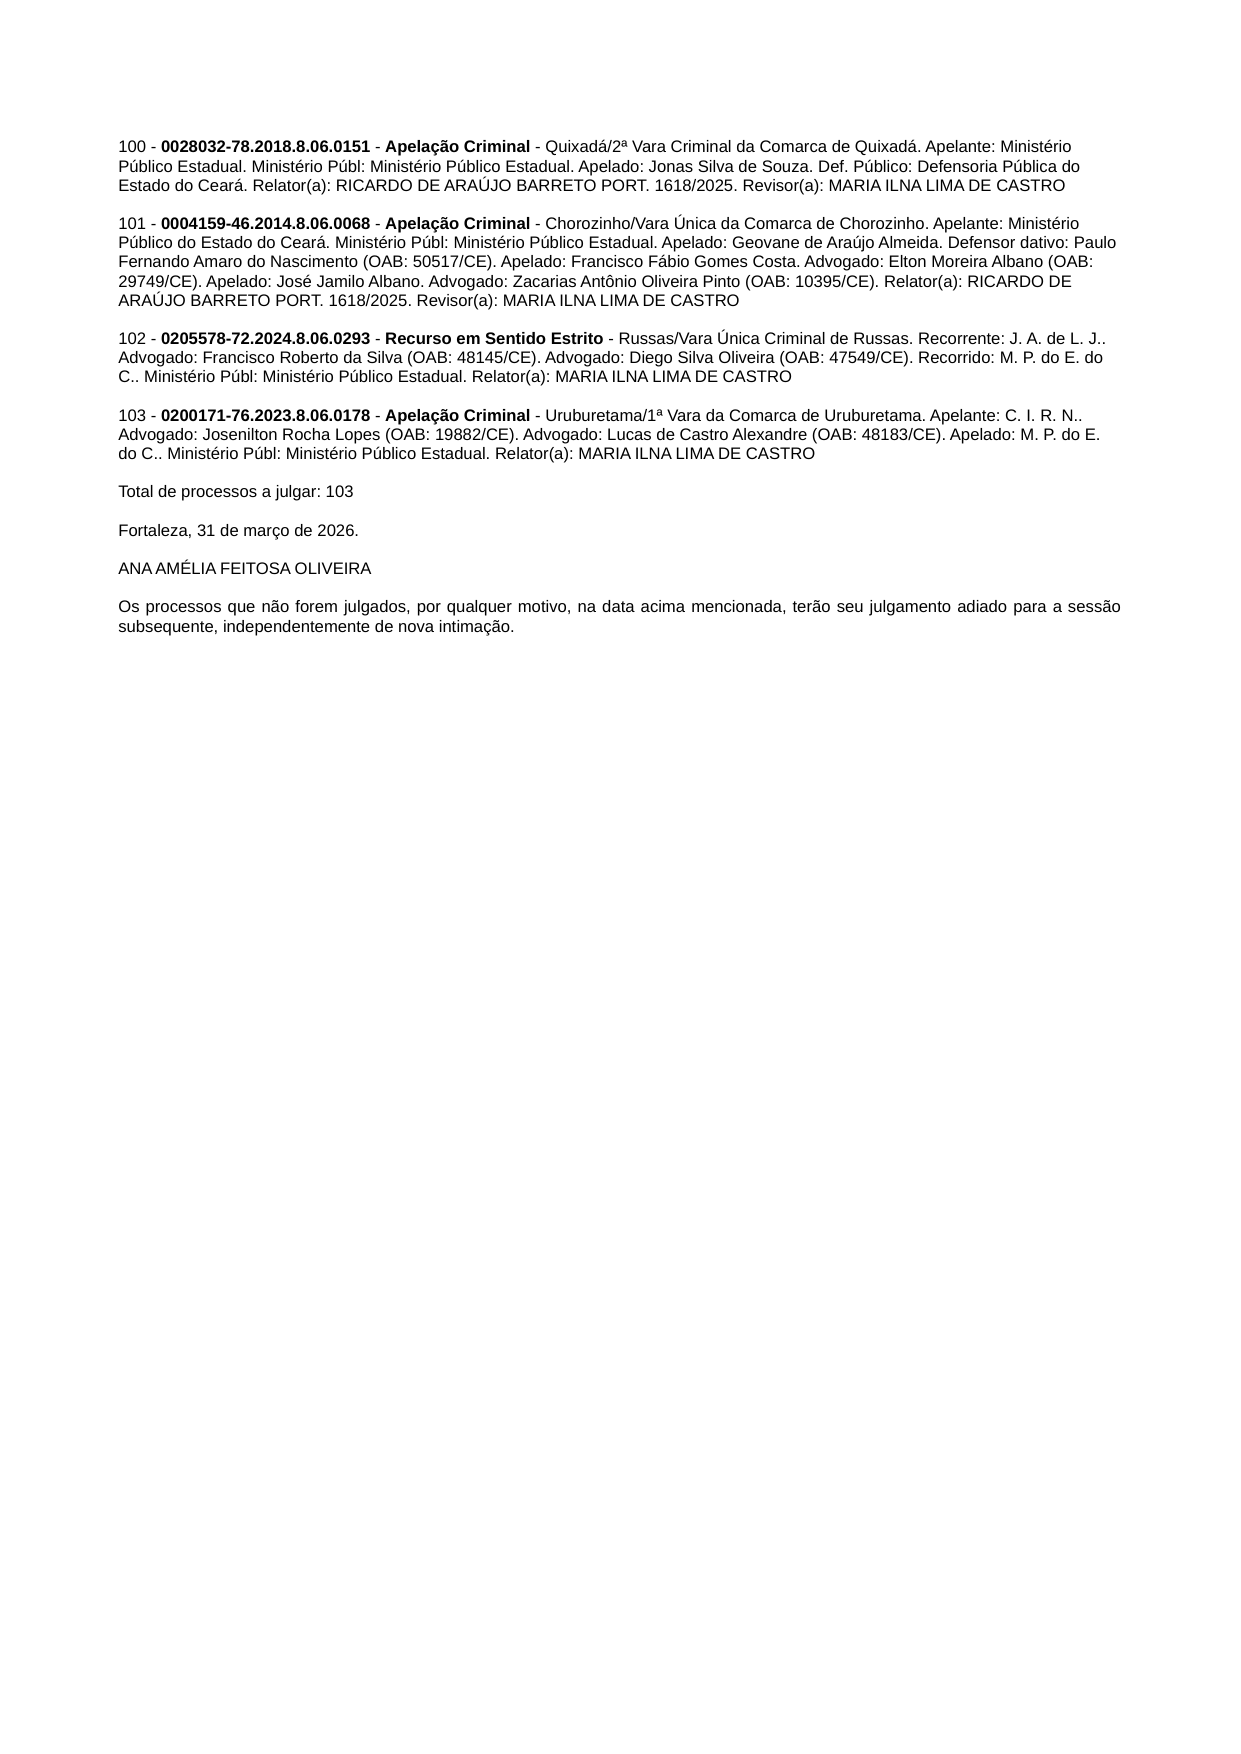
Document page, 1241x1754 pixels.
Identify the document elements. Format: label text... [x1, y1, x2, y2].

text 102 - 0205578-72.2024.8.06.0293 - Recurso em Sentido Estrito - Russas/Vara Única Criminal de Russas. Recorrente: J. A. de L. J.. Advogado: Francisco Roberto da Silva (OAB: 48145/CE). Advogado: Diego Silva Oliveira (OAB: 47549/CE). Recorrido: M. P. do E. do C.. Ministério Públ: Ministério Público Estadual. Relator(a): MARIA ILNA LIMA DE CASTRO [118, 329, 1122, 386]
text Total de processos a julgar: 103 [118, 482, 1122, 501]
text ANA AMÉLIA FEITOSA OLIVEIRA [118, 559, 1122, 578]
text 103 - 0200171-76.2023.8.06.0178 - Apelação Criminal - Uruburetama/1ª Vara da Comarca de Uruburetama. Apelante: C. I. R. N.. Advogado: Josenilton Rocha Lopes (OAB: 19882/CE). Advogado: Lucas de Castro Alexandre (OAB: 48183/CE). Apelado: M. P. do E. do C.. Ministério Públ: Ministério Público Estadual. Relator(a): MARIA ILNA LIMA DE CASTRO [118, 406, 1122, 463]
text Fortaleza, 31 de março de 2026. [118, 521, 1122, 540]
text Os processos que não forem julgados, por qualquer motivo, na data acima mencionada, terão seu julgamento adiado para a sessão subsequente, independentemente de nova intimação. [118, 597, 1122, 636]
text 101 - 0004159-46.2014.8.06.0068 - Apelação Criminal - Chorozinho/Vara Única da Comarca de Chorozinho. Apelante: Ministério Público do Estado do Ceará. Ministério Públ: Ministério Público Estadual. Apelado: Geovane de Araújo Almeida. Defensor dativo: Paulo Fernando Amaro do Nascimento (OAB: 50517/CE). Apelado: Francisco Fábio Gomes Costa. Advogado: Elton Moreira Albano (OAB: 29749/CE). Apelado: José Jamilo Albano. Advogado: Zacarias Antônio Oliveira Pinto (OAB: 10395/CE). Relator(a): RICARDO DE ARAÚJO BARRETO PORT. 1618/2025. Revisor(a): MARIA ILNA LIMA DE CASTRO [118, 214, 1122, 310]
text 100 - 0028032-78.2018.8.06.0151 - Apelação Criminal - Quixadá/2ª Vara Criminal da Comarca de Quixadá. Apelante: Ministério Público Estadual. Ministério Públ: Ministério Público Estadual. Apelado: Jonas Silva de Souza. Def. Público: Defensoria Pública do Estado do Ceará. Relator(a): RICARDO DE ARAÚJO BARRETO PORT. 1618/2025. Revisor(a): MARIA ILNA LIMA DE CASTRO [118, 137, 1122, 195]
